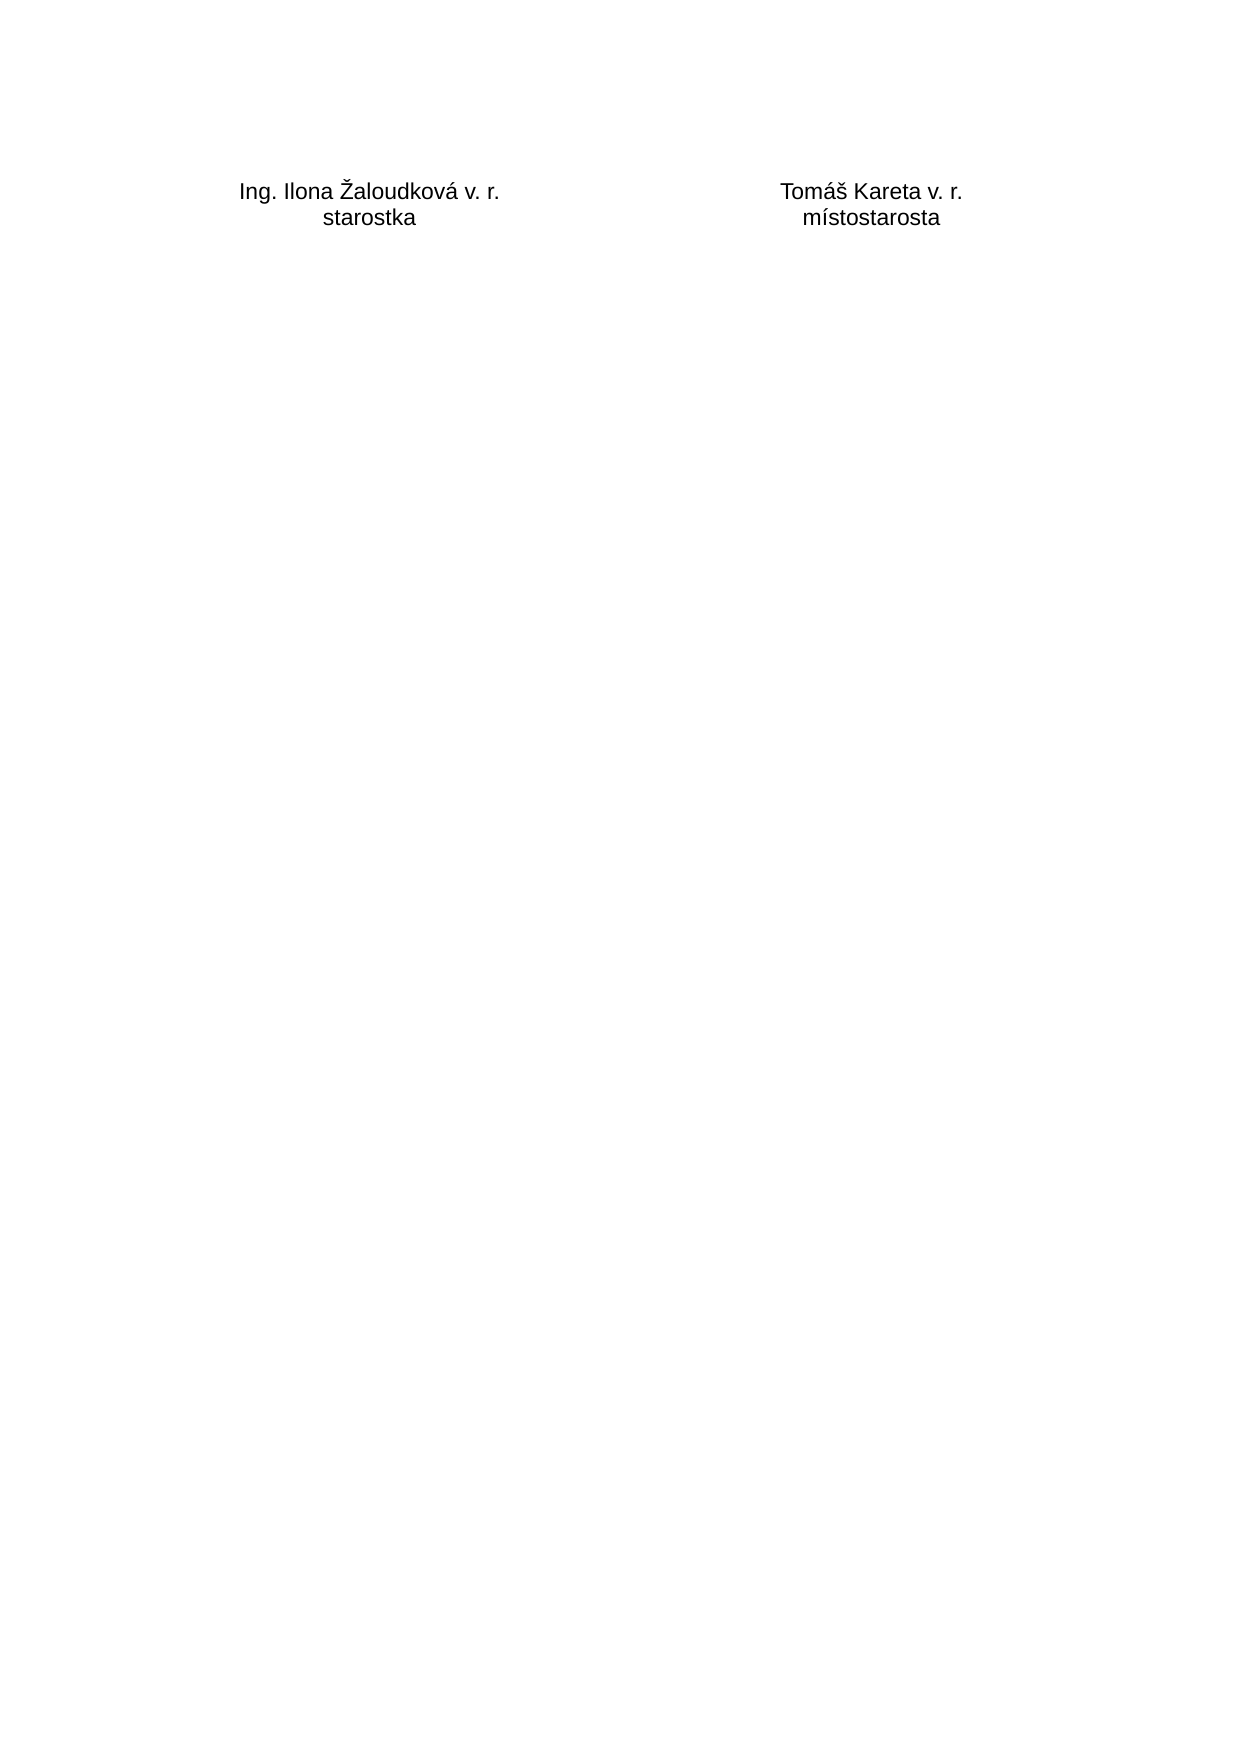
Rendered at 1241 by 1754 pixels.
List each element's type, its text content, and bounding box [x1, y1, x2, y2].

table_cell [620, 236, 1122, 354]
table_header Tomáš Kareta v. r. místostarosta [620, 118, 1122, 236]
table_cell [118, 236, 620, 354]
table_header Ing. Ilona Žaloudková v. r. starostka [118, 118, 620, 236]
